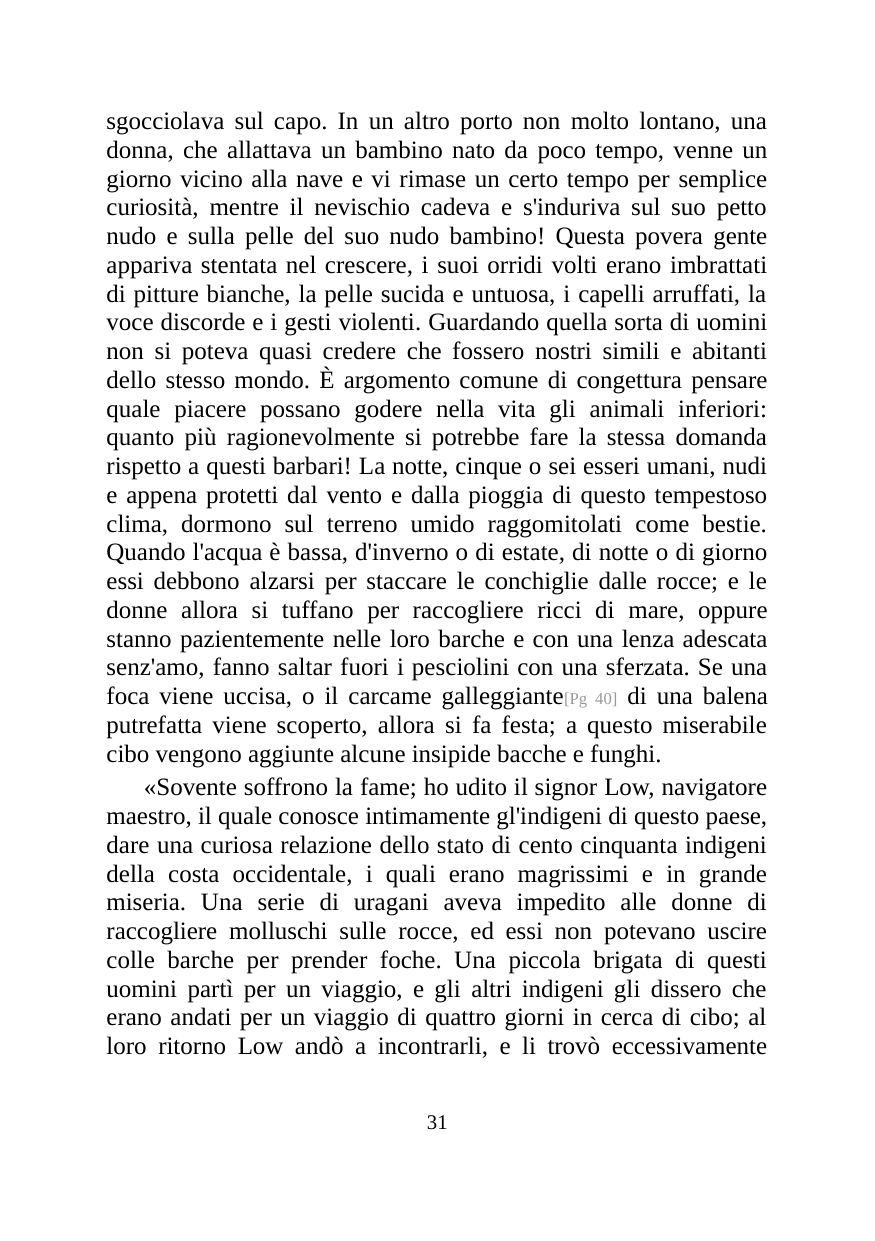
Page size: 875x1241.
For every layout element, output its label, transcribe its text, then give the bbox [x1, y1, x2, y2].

text «Sovente soffrono la fame; ho udito il signor Low, navigatore maestro, il quale conosce intimamente gl'indigeni di questo paese, dare una curiosa relazione dello stato di cento cinquanta indigeni della costa occidentale, i quali erano magrissimi e in grande miseria. Una serie di uragani aveva impedito alle donne di raccogliere molluschi sulle rocce, ed essi non potevano uscire colle barche per prender foche. Una piccola brigata di questi uomini partì per un viaggio, e gli altri indigeni gli dissero che erano andati per un viaggio di quattro giorni in cerca di cibo; al loro ritorno Low andò a incontrarli, e li trovò eccessivamente [106, 772, 768, 1060]
text sgocciolava sul capo. In un altro porto non molto lontano, una donna, che allattava un bambino nato da poco tempo, venne un giorno vicino alla nave e vi rimase un certo tempo per semplice curiosità, mentre il nevischio cadeva e s'induriva sul suo petto nudo e sulla pelle del suo nudo bambino! Questa povera gente appariva stentata nel crescere, i suoi orridi volti erano imbrattati di pitture bianche, la pelle sucida e untuosa, i capelli arruffati, la voce discorde e i gesti violenti. Guardando quella sorta di uomini non si poteva quasi credere che fossero nostri simili e abitanti dello stesso mondo. È argomento comune di congettura pensare quale piacere possano godere nella vita gli animali inferiori: quanto più ragionevolmente si potrebbe fare la stessa domanda rispetto a questi barbari! La notte, cinque o sei esseri umani, nudi e appena protetti dal vento e dalla pioggia di questo tempestoso clima, dormono sul terreno umido raggomitolati come bestie. Quando l'acqua è bassa, d'inverno o di estate, di notte o di giorno essi debbono alzarsi per staccare le conchiglie dalle rocce; e le donne allora si tuffano per raccogliere ricci di mare, oppure stanno pazientemente nelle loro barche e con una lenza adescata senz'amo, fanno saltar fuori i pesciolini con una sferzata. Se una foca viene uccisa, o il carcame galleggiante[Pg 40] di una balena putrefatta viene scoperto, allora si fa festa; a questo miserabile cibo vengono aggiunte alcune insipide bacche e funghi. [106, 106, 768, 767]
